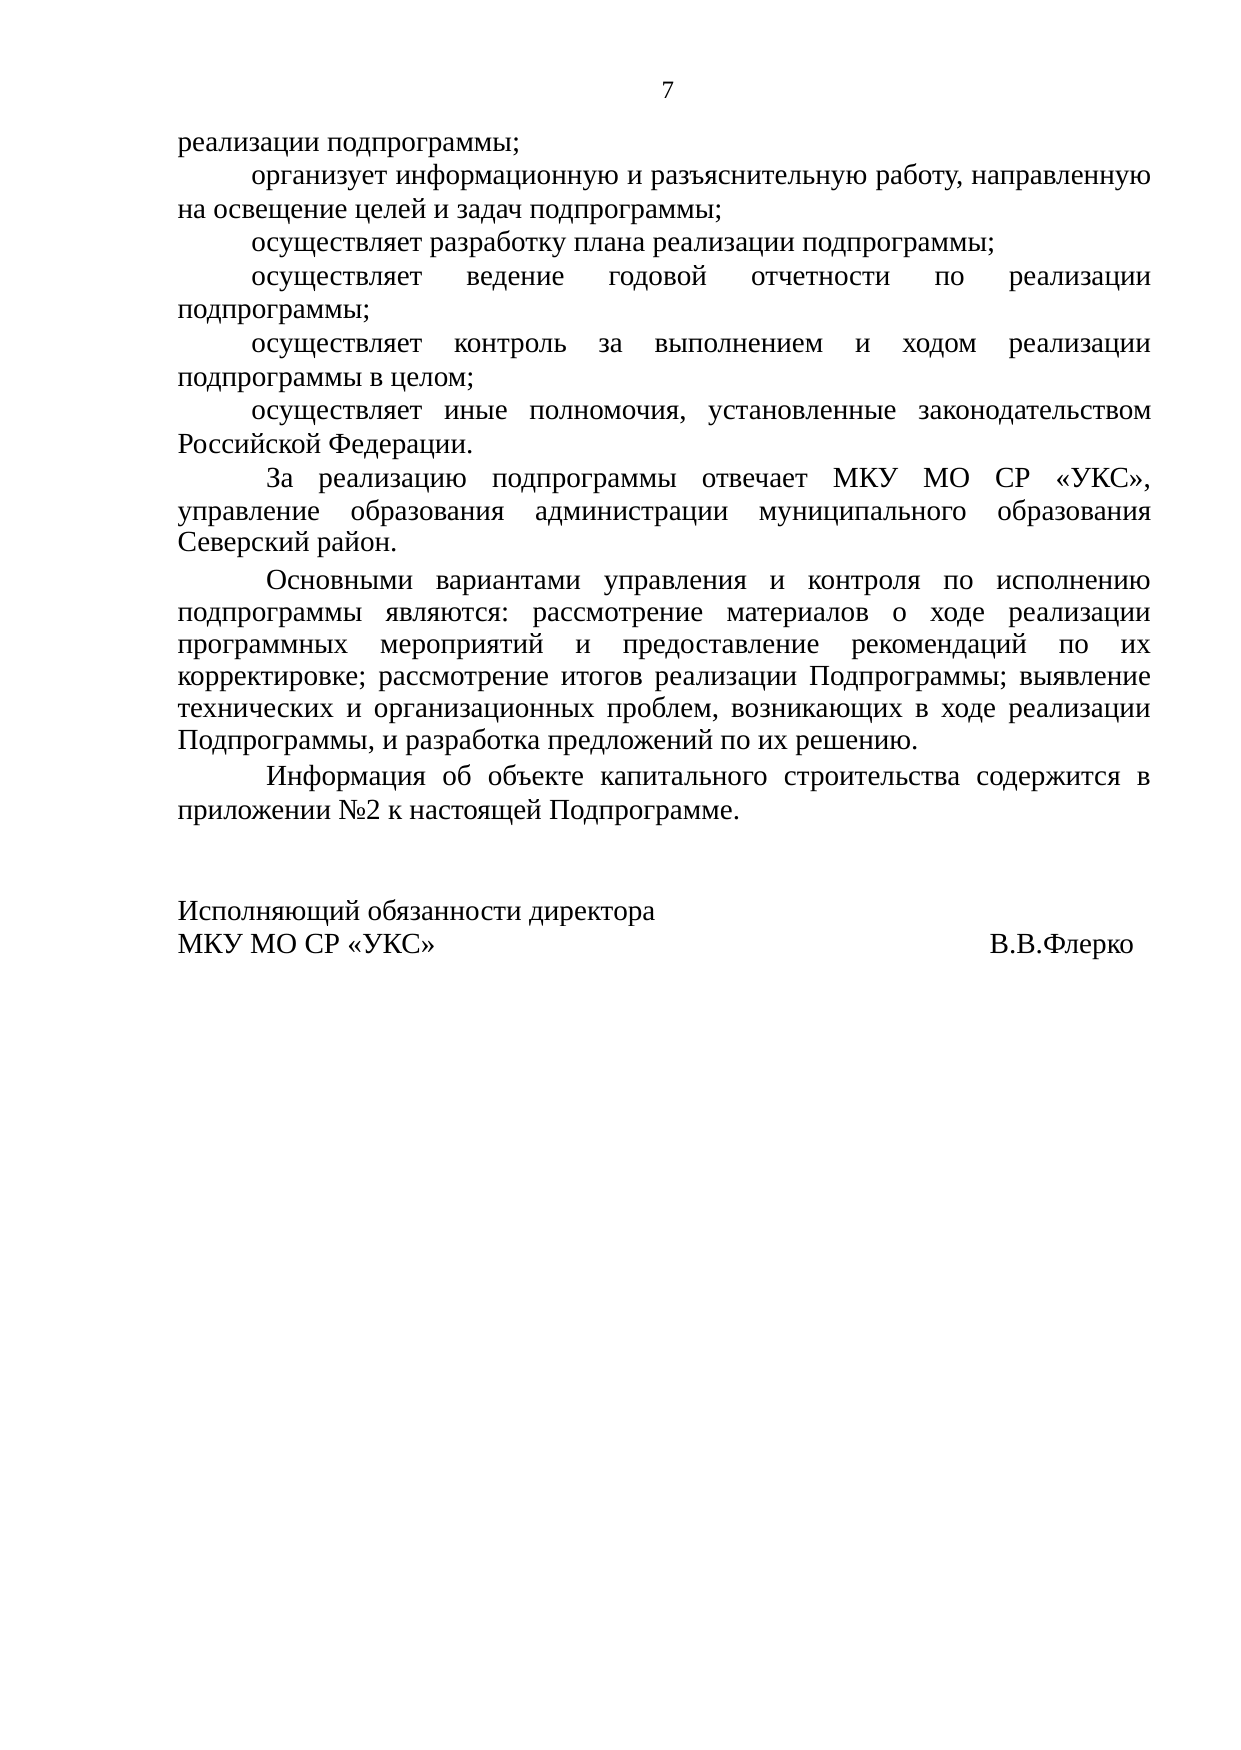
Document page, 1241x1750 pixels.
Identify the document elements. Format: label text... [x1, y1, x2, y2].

text реализации подпрограммы; [177, 124, 1152, 157]
text Исполняющий обязанности директора [177, 893, 1163, 926]
text За реализацию подпрограммы отвечает МКУ МО СР «УКС», управление образования администрации муниципального образования Северский район. [177, 462, 1152, 558]
text МКУ МО СР «УКС» В.В.Флерко [177, 926, 1163, 960]
text Информация об объекте капитального строительства содержится в приложении №2 к настоящей Подпрограмме. [177, 758, 1152, 826]
text Основными вариантами управления и контроля по исполнению подпрограммы являются: рассмотрение материалов о ходе реализации программных мероприятий и предоставление рекомендаций по их корректировке; рассмотрение итогов реализации Подпрограммы; выявление технических и организационных проблем, возникающих в ходе реализации Подпрограммы, и разработка предложений по их решению. [177, 564, 1152, 755]
text осуществляет разработку плана реализации подпрограммы; [177, 224, 1152, 258]
text организует информационную и разъяснительную работу, направленную на освещение целей и задач подпрограммы; [177, 157, 1152, 224]
text осуществляет контроль за выполнением и ходом реализации подпрограммы в целом; [177, 325, 1152, 392]
text осуществляет иные полномочия, установленные законодательством Российской Федерации. [177, 392, 1152, 459]
text осуществляет ведение годовой отчетности по реализации подпрограммы; [177, 258, 1152, 325]
